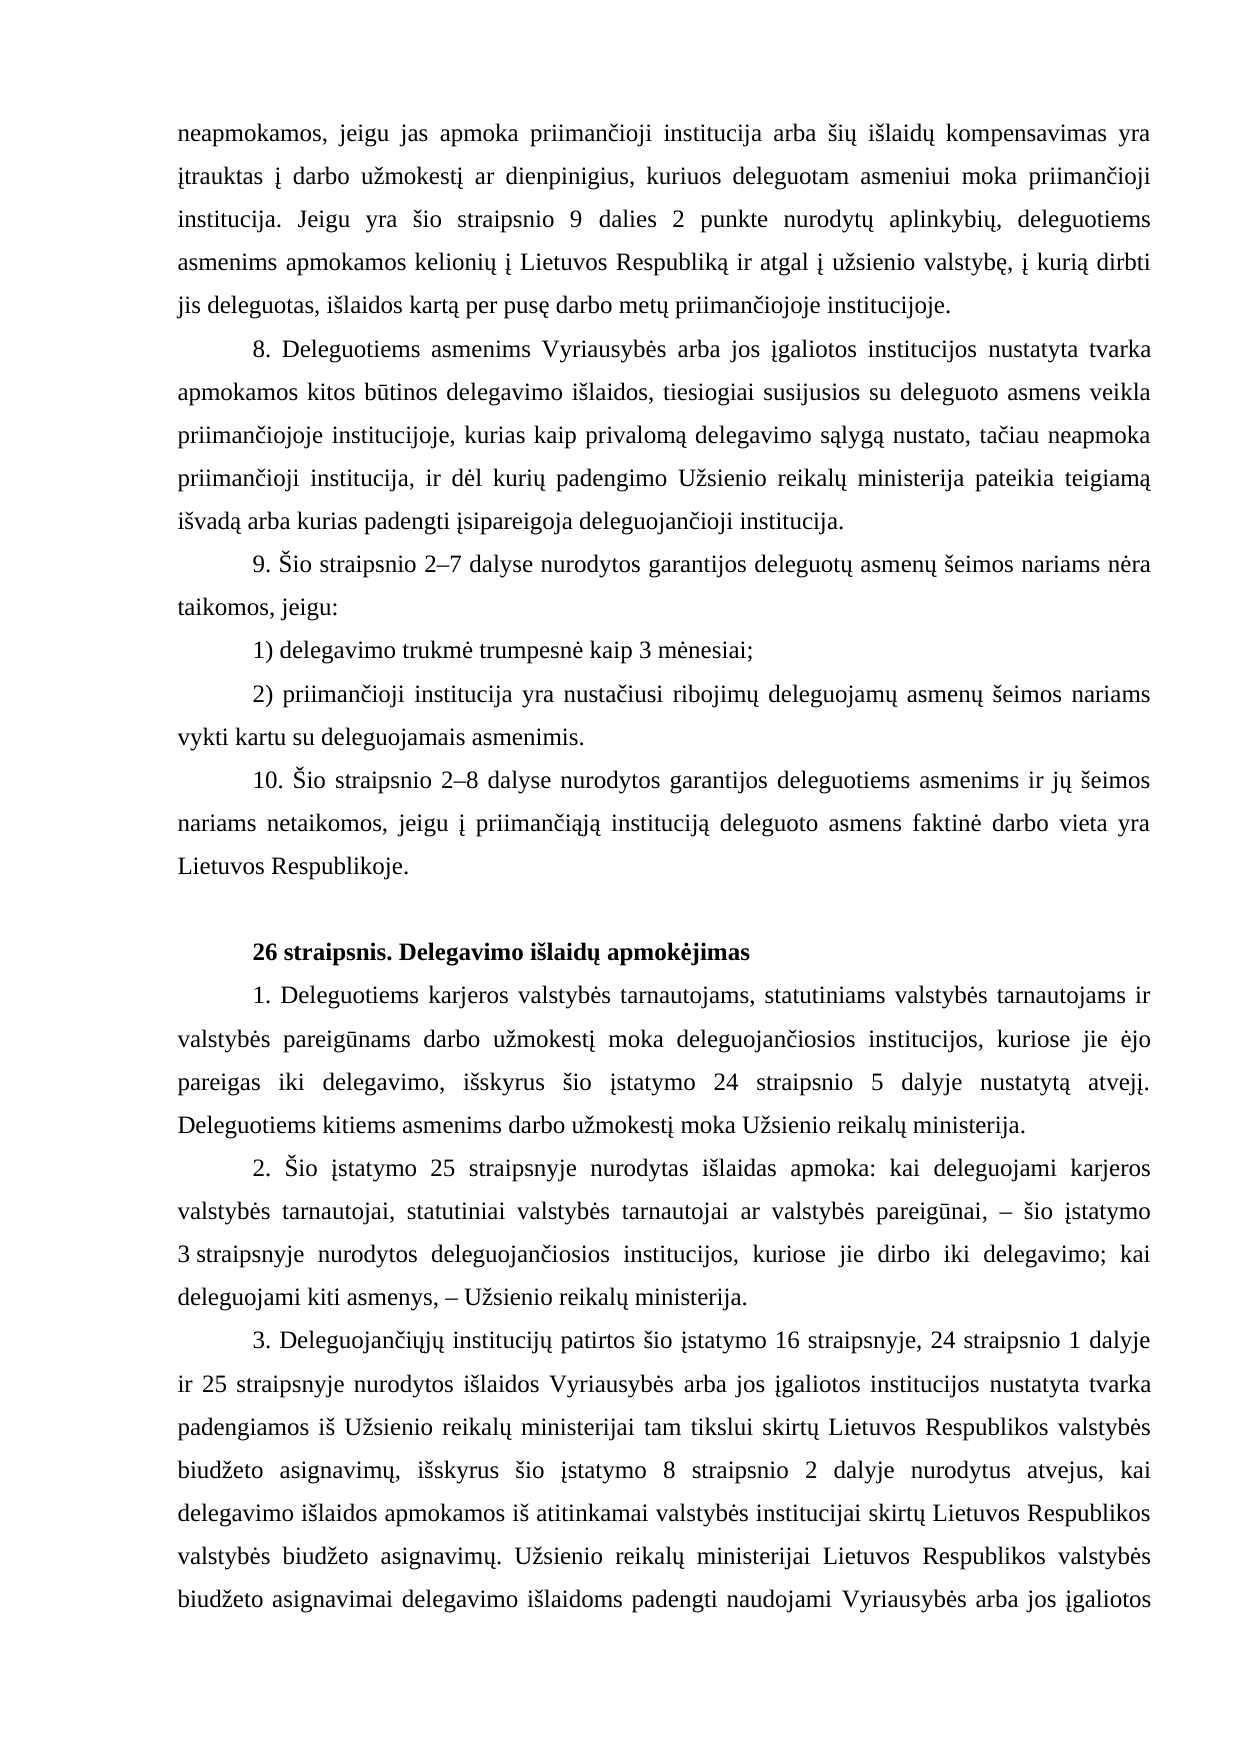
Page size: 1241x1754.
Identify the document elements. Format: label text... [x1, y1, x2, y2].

text 2. Šio įstatymo 25 straipsnyje nurodytas išlaidas apmoka: kai deleguojami karjeros valstybės tarnautojai, statutiniai valstybės tarnautojai ar valstybės pareigūnai, – šio įstatymo 3 straipsnyje nurodytos deleguojančiosios institucijos, kuriose jie dirbo iki delegavimo; kai deleguojami kiti asmenys, – Užsienio reikalų ministerija. [177, 1153, 1152, 1311]
text 1) delegavimo trukmė trumpesnė kaip 3 mėnesiai; [177, 636, 1152, 664]
text 26 straipsnis. Delegavimo išlaidų apmokėjimas [177, 937, 1152, 966]
text neapmokamos, jeigu jas apmoka priimančioji institucija arba šių išlaidų kompensavimas yra įtrauktas į darbo užmokestį ar dienpinigius, kuriuos deleguotam asmeniui moka priimančioji institucija. Jeigu yra šio straipsnio 9 dalies 2 punkte nurodytų aplinkybių, deleguotiems asmenims apmokamos kelionių į Lietuvos Respubliką ir atgal į užsienio valstybę, į kurią dirbti jis deleguotas, išlaidos kartą per pusę darbo metų priimančiojoje institucijoje. [177, 118, 1152, 319]
text 2) priimančioji institucija yra nustačiusi ribojimų deleguojamų asmenų šeimos nariams vykti kartu su deleguojamais asmenimis. [177, 679, 1152, 751]
text 9. Šio straipsnio 2–7 dalyse nurodytos garantijos deleguotų asmenų šeimos nariams nėra taikomos, jeigu: [177, 549, 1152, 621]
text 8. Deleguotiems asmenims Vyriausybės arba jos įgaliotos institucijos nustatyta tvarka apmokamos kitos būtinos delegavimo išlaidos, tiesiogiai susijusios su deleguoto asmens veikla priimančiojoje institucijoje, kurias kaip privalomą delegavimo sąlygą nustato, tačiau neapmoka priimančioji institucija, ir dėl kurių padengimo Užsienio reikalų ministerija pateikia teigiamą išvadą arba kurias padengti įsipareigoja deleguojančioji institucija. [177, 334, 1152, 535]
text 3. Deleguojančiųjų institucijų patirtos šio įstatymo 16 straipsnyje, 24 straipsnio 1 dalyje ir 25 straipsnyje nurodytos išlaidos Vyriausybės arba jos įgaliotos institucijos nustatyta tvarka padengiamos iš Užsienio reikalų ministerijai tam tikslui skirtų Lietuvos Respublikos valstybės biudžeto asignavimų, išskyrus šio įstatymo 8 straipsnio 2 dalyje nurodytus atvejus, kai delegavimo išlaidos apmokamos iš atitinkamai valstybės institucijai skirtų Lietuvos Respublikos valstybės biudžeto asignavimų. Užsienio reikalų ministerijai Lietuvos Respublikos valstybės biudžeto asignavimai delegavimo išlaidoms padengti naudojami Vyriausybės arba jos įgaliotos [177, 1326, 1152, 1613]
text 10. Šio straipsnio 2–8 dalyse nurodytos garantijos deleguotiems asmenims ir jų šeimos nariams netaikomos, jeigu į priimančiąją instituciją deleguoto asmens faktinė darbo vieta yra Lietuvos Respublikoje. [177, 765, 1152, 880]
text 1. Deleguotiems karjeros valstybės tarnautojams, statutiniams valstybės tarnautojams ir valstybės pareigūnams darbo užmokestį moka deleguojančiosios institucijos, kuriose jie ėjo pareigas iki delegavimo, išskyrus šio įstatymo 24 straipsnio 5 dalyje nustatytą atvejį. Deleguotiems kitiems asmenims darbo užmokestį moka Užsienio reikalų ministerija. [177, 981, 1152, 1139]
